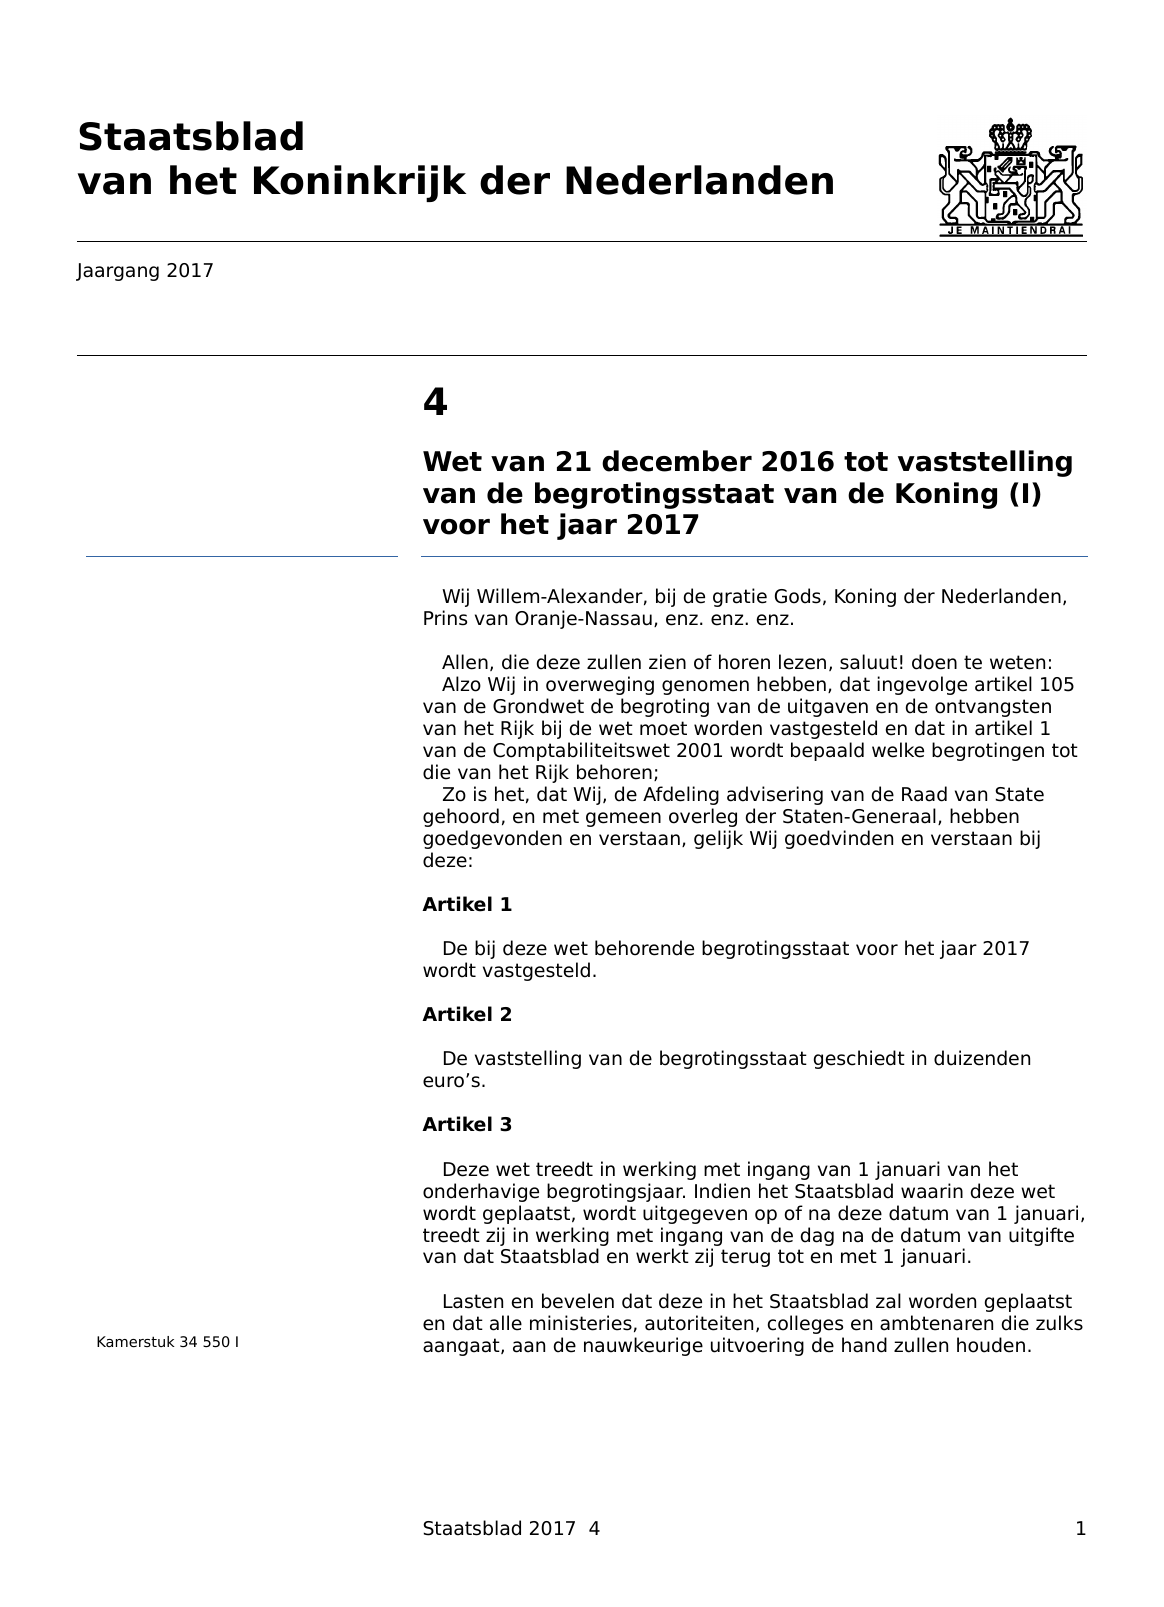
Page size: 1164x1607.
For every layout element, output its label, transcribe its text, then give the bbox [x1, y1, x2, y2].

text De bij deze wet behorende begrotingsstaat voor het jaar 2017 wordt vastgesteld. [422, 938, 1087, 982]
text De vaststelling van de begrotingsstaat geschiedt in duizenden euro’s. [422, 1048, 1087, 1092]
subtitle Artikel 3 [422, 1114, 1087, 1136]
text Kamerstuk 34 550 I [77, 1333, 396, 1351]
table_header [886, 100, 1087, 241]
picture [936, 115, 1087, 240]
text Alzo Wij in overweging genomen hebben, dat ingevolge artikel 105 van de Grondwet de begroting van de uitgaven en de ontvangsten van het Rijk bij de wet moet worden vastgesteld en dat in artikel 1 van de Comptabiliteitswet 2001 wordt bepaald welke begrotingen tot die van het Rijk behoren; [422, 674, 1087, 784]
subtitle 4 [422, 381, 1087, 424]
table_cell Jaargang 2017 [77, 242, 1087, 355]
text Wet van 21 december 2016 tot vaststelling van de begrotingsstaat van de Koning (I) voor het jaar 2017 [422, 447, 1087, 541]
text Allen, die deze zullen zien of horen lezen, saluut! doen te weten: [422, 652, 1087, 674]
table_header Staatsblad van het Koninkrijk der Nederlanden [77, 100, 886, 241]
text Wij Willem-Alexander, bij de gratie Gods, Koning der Nederlanden, Prins van Oranje-Nassau, enz. enz. enz. [422, 586, 1087, 629]
subtitle Artikel 2 [422, 1004, 1087, 1026]
subtitle Artikel 1 [422, 894, 1087, 916]
text Deze wet treedt in werking met ingang van 1 januari van het onderhavige begrotingsjaar. Indien het Staatsblad waarin deze wet wordt geplaatst, wordt uitgegeven op of na deze datum van 1 januari, treedt zij in werking met ingang van de dag na de datum van uitgifte van dat Staatsblad en werkt zij terug tot en met 1 januari. [422, 1158, 1087, 1268]
text Zo is het, dat Wij, de Afdeling advisering van de Raad van State gehoord, en met gemeen overleg der Staten-Generaal, hebben goedgevonden en verstaan, gelijk Wij goedvinden en verstaan bij deze: [422, 784, 1087, 872]
text Lasten en bevelen dat deze in het Staatsblad zal worden geplaatst en dat alle ministeries, autoriteiten, colleges en ambtenaren die zulks aangaat, aan de nauwkeurige uitvoering de hand zullen houden. [422, 1291, 1087, 1357]
